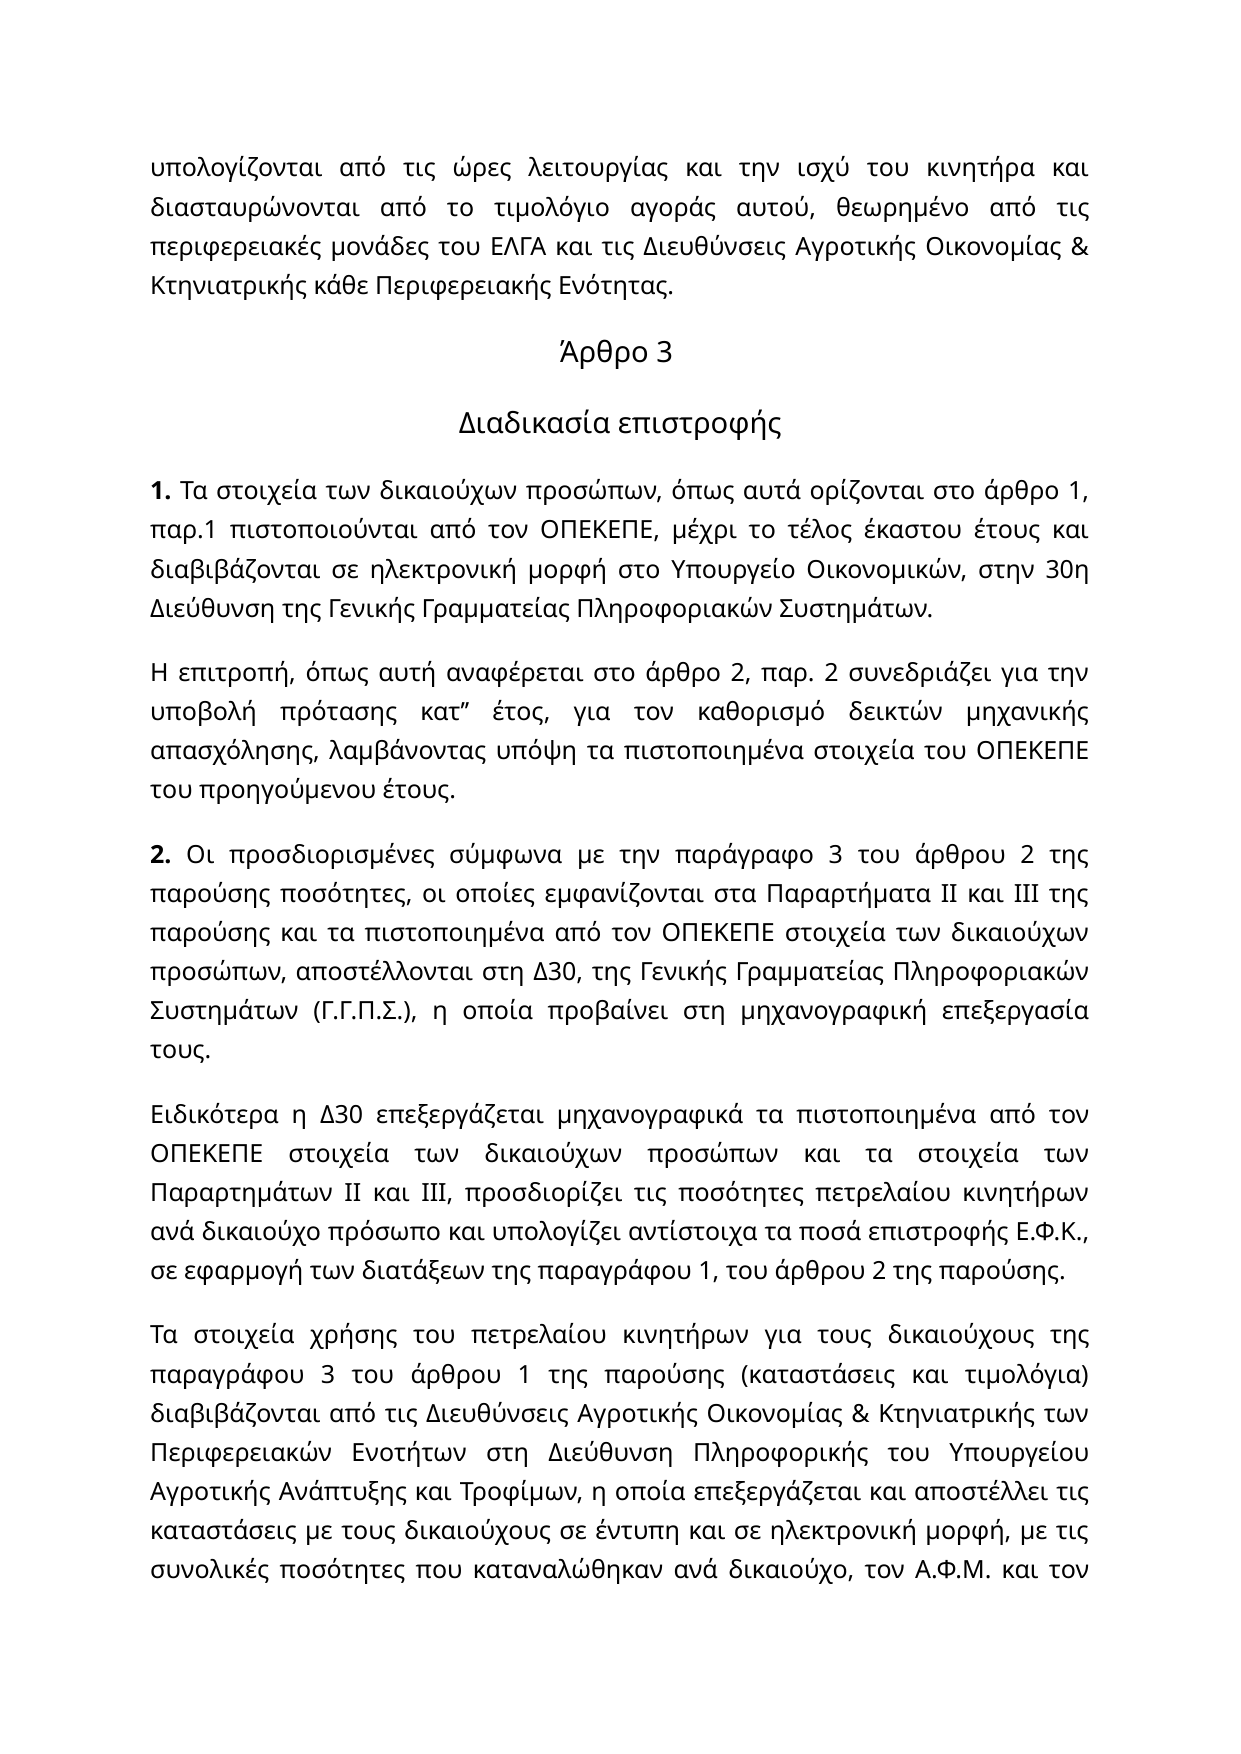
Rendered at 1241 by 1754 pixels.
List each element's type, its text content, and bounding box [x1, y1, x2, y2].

text 1. Τα στοιχεία των δικαιούχων προσώπων, όπως αυτά ορίζονται στο άρθρο 1, παρ.1 πιστοποιούνται από τον ΟΠΕΚΕΠΕ, μέχρι το τέλος έκαστου έτους και διαβιβάζονται σε ηλεκτρονική μορφή στο Υπουργείο Οικονομικών, στην 30η Διεύθυνση της Γενικής Γραμματείας Πληροφοριακών Συστημάτων. [150, 473, 1090, 624]
subtitle Άρθρο 3 [150, 332, 1090, 371]
text υπολογίζονται από τις ώρες λειτουργίας και την ισχύ του κινητήρα και διασταυρώνονται από το τιμολόγιο αγοράς αυτού, θεωρημένο από τις περιφερειακές μονάδες του ΕΛΓΑ και τις Διευθύνσεις Αγροτικής Οικονομίας & Κτηνιατρικής κάθε Περιφερειακής Ενότητας. [150, 150, 1090, 302]
text Η επιτροπή, όπως αυτή αναφέρεται στο άρθρο 2, παρ. 2 συνεδριάζει για την υποβολή πρότασης κατ’’ έτος, για τον καθορισμό δεικτών μηχανικής απασχόλησης, λαμβάνοντας υπόψη τα πιστοποιημένα στοιχεία του ΟΠΕΚΕΠΕ του προηγούμενου έτους. [150, 654, 1090, 806]
text 2. Οι προσδιορισμένες σύμφωνα με την παράγραφο 3 του άρθρου 2 της παρούσης ποσότητες, οι οποίες εμφανίζονται στα Παραρτήματα ΙΙ και ΙΙΙ της παρούσης και τα πιστοποιημένα από τον ΟΠΕΚΕΠΕ στοιχεία των δικαιούχων προσώπων, αποστέλλονται στη Δ30, της Γενικής Γραμματείας Πληροφοριακών Συστημάτων (Γ.Γ.Π.Σ.), η οποία προβαίνει στη μηχανογραφική επεξεργασία τους. [150, 836, 1090, 1066]
subtitle Διαδικασία επιστροφής [150, 402, 1090, 442]
text Ειδικότερα η Δ30 επεξεργάζεται μηχανογραφικά τα πιστοποιημένα από τον ΟΠΕΚΕΠΕ στοιχεία των δικαιούχων προσώπων και τα στοιχεία των Παραρτημάτων ΙΙ και ΙΙΙ, προσδιορίζει τις ποσότητες πετρελαίου κινητήρων ανά δικαιούχο πρόσωπο και υπολογίζει αντίστοιχα τα ποσά επιστροφής Ε.Φ.Κ., σε εφαρμογή των διατάξεων της παραγράφου 1, του άρθρου 2 της παρούσης. [150, 1096, 1090, 1287]
text Τα στοιχεία χρήσης του πετρελαίου κινητήρων για τους δικαιούχους της παραγράφου 3 του άρθρου 1 της παρούσης (καταστάσεις και τιμολόγια) διαβιβάζονται από τις Διευθύνσεις Αγροτικής Οικονομίας & Κτηνιατρικής των Περιφερειακών Ενοτήτων στη Διεύθυνση Πληροφορικής του Υπουργείου Αγροτικής Ανάπτυξης και Τροφίμων, η οποία επεξεργάζεται και αποστέλλει τις καταστάσεις με τους δικαιούχους σε έντυπη και σε ηλεκτρονική μορφή, με τις συνολικές ποσότητες που καταναλώθηκαν ανά δικαιούχο, τον Α.Φ.Μ. και τον [150, 1317, 1090, 1586]
